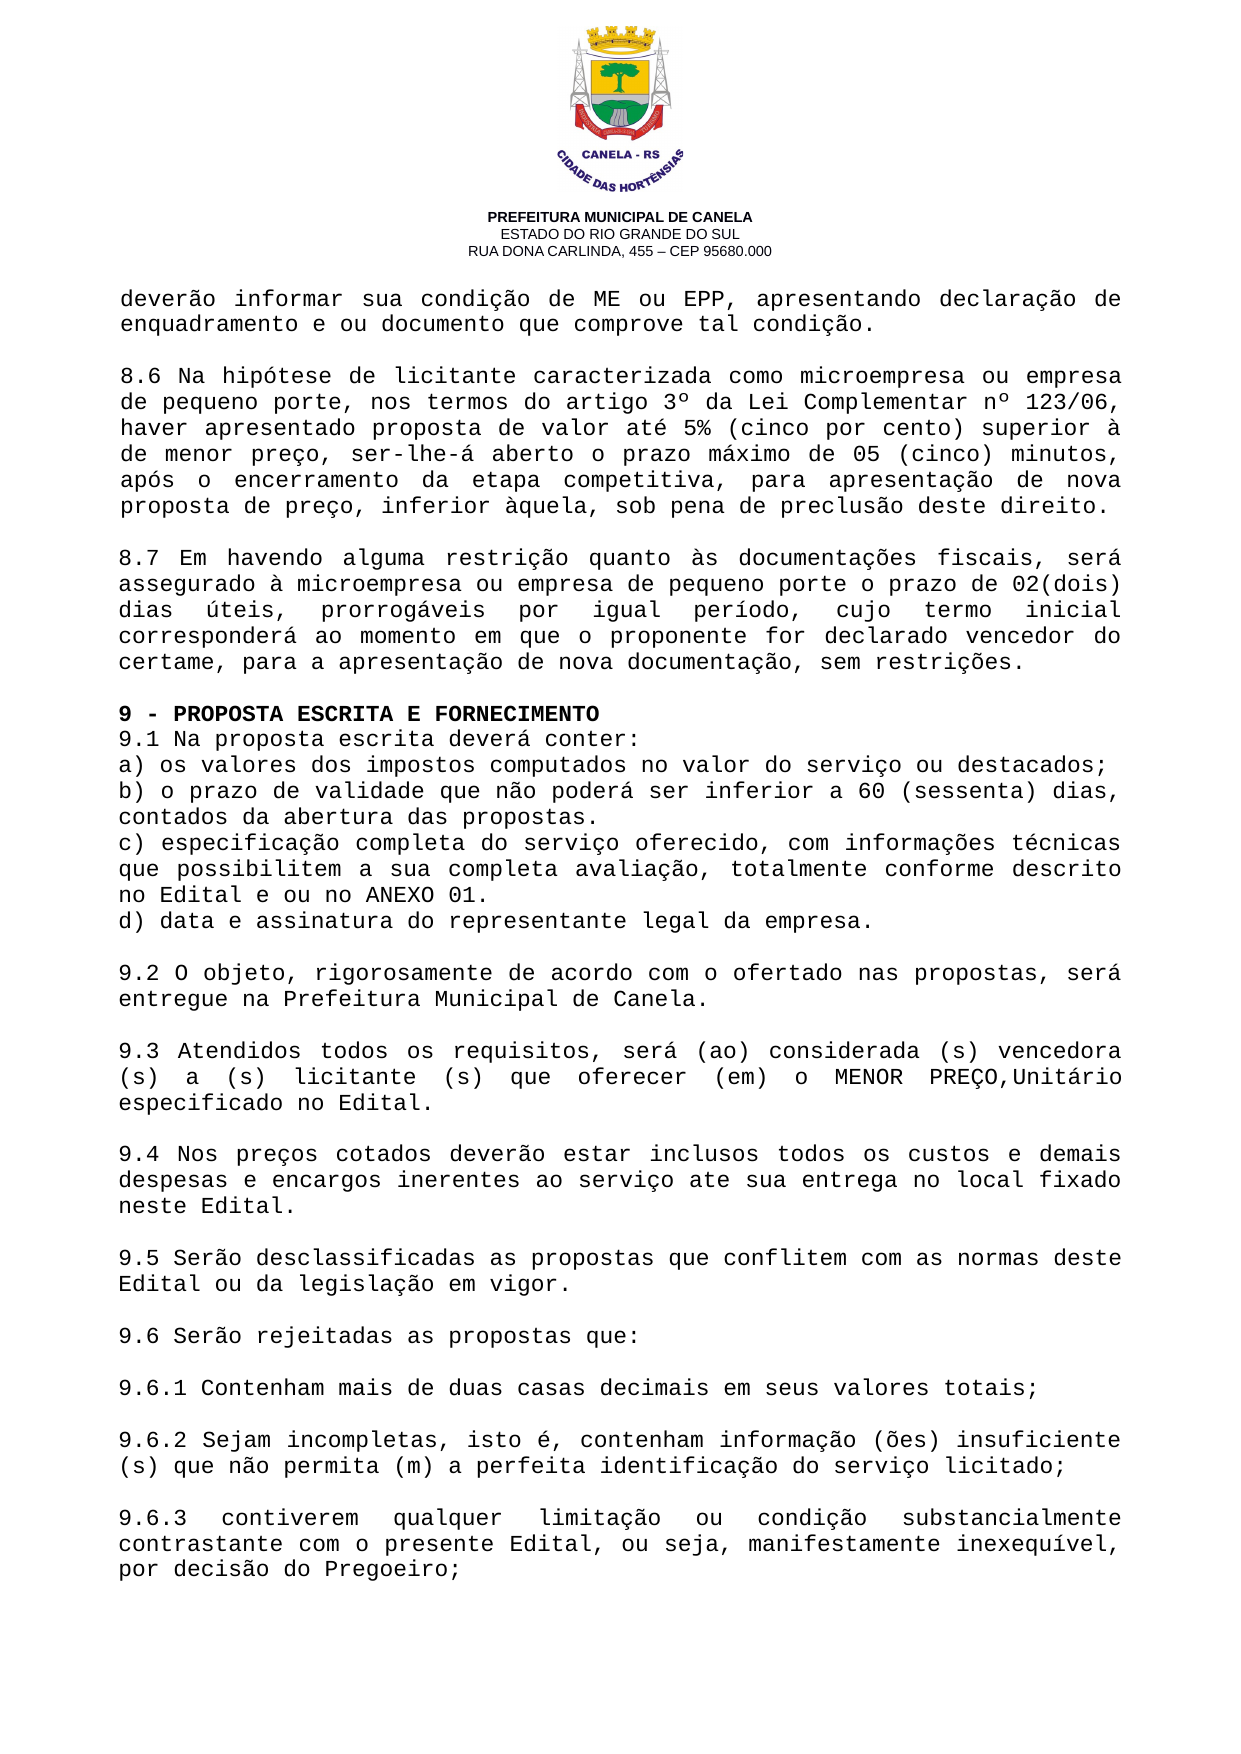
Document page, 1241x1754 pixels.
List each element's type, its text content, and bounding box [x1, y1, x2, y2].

text 9.6.3 contiverem qualquer limitação ou condição substancialmente contrastante com o presente Edital, ou seja, manifestamente inexequível, por decisão do Pregoeiro; [118, 1506, 1122, 1584]
text 9.4 Nos preços cotados deverão estar inclusos todos os custos e demais despesas e encargos inerentes ao serviço ate sua entrega no local fixado neste Edital. [118, 1143, 1122, 1221]
text 9.6 Serão rejeitadas as propostas que: [118, 1324, 1122, 1350]
list deverão informar sua condição de ME ou EPP, apresentando declaração de enquadramento e ou documento que comprove tal condição. [120, 287, 1122, 339]
text c) especificação completa do serviço oferecido, com informações técnicas que possibilitem a sua completa avaliação, totalmente conforme descrito no Edital e ou no ANEXO 01. [118, 832, 1122, 909]
text 9.2 O objeto, rigorosamente de acordo com o ofertado nas propostas, será entregue na Prefeitura Municipal de Canela. [118, 961, 1122, 1013]
text 9.6.2 Sejam incompletas, isto é, contenham informação (ões) insuficiente (s) que não permita (m) a perfeita identificação do serviço licitado; [118, 1428, 1122, 1480]
text b) o prazo de validade que não poderá ser inferior a 60 (sessenta) dias, contados da abertura das propostas. [118, 780, 1122, 832]
text 8.6 Na hipótese de licitante caracterizada como microempresa ou empresa de pequeno porte, nos termos do artigo 3º da Lei Complementar nº 123/06, haver apresentado proposta de valor até 5% (cinco por cento) superior à de menor preço, ser-lhe-á aberto o prazo máximo de 05 (cinco) minutos, após o encerramento da etapa competitiva, para apresentação de nova proposta de preço, inferior àquela, sob pena de preclusão deste direito. [120, 365, 1122, 520]
text 9.6.1 Contenham mais de duas casas decimais em seus valores totais; [118, 1376, 1122, 1402]
text 8.7 Em havendo alguma restrição quanto às documentações fiscais, será assegurado à microempresa ou empresa de pequeno porte o prazo de 02(dois) dias úteis, prorrogáveis por igual período, cujo termo inicial corresponderá ao momento em que o proponente for declarado vencedor do certame, para a apresentação de nova documentação, sem restrições. [118, 546, 1122, 676]
picture [557, 26, 684, 192]
text a) os valores dos impostos computados no valor do serviço ou destacados; [118, 754, 1122, 780]
text 9.1 Na proposta escrita deverá conter: [118, 728, 1122, 754]
text 9.3 Atendidos todos os requisitos, será (ao) considerada (s) vencedora (s) a (s) licitante (s) que oferecer (em) o MENOR PREÇO,Unitário especificado no Edital. [118, 1039, 1122, 1117]
text 9.5 Serão desclassificadas as propostas que conflitem com as normas deste Edital ou da legislação em vigor. [118, 1247, 1122, 1298]
text 9 - PROPOSTA ESCRITA E FORNECIMENTO [118, 702, 1122, 728]
text d) data e assinatura do representante legal da empresa. [118, 909, 1122, 935]
